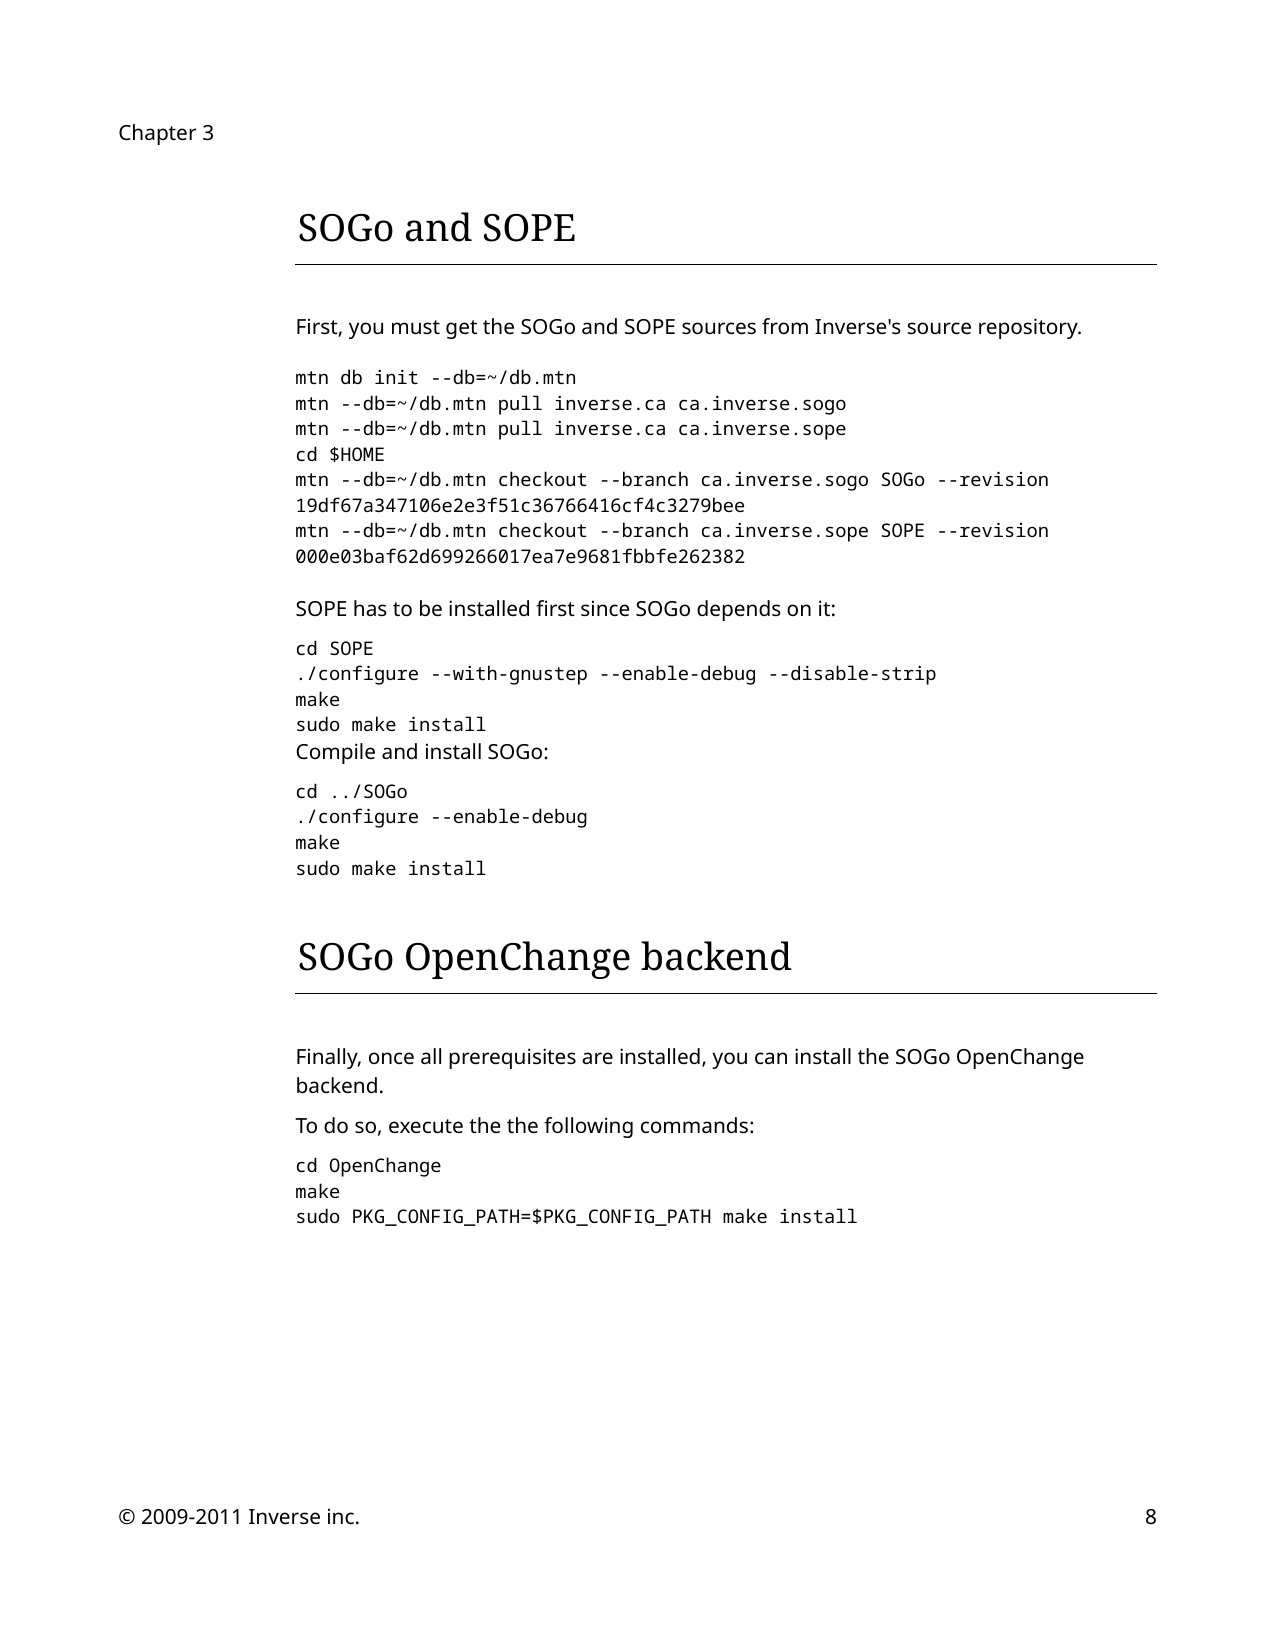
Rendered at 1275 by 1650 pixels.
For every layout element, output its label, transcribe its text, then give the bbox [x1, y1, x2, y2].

text cd $HOME [295, 441, 1157, 467]
text mtn --db=~/db.mtn checkout --branch ca.inverse.sope SOPE --revision 000e03baf62d699266017ea7e9681fbbfe262382 [295, 518, 1157, 569]
text mtn --db=~/db.mtn checkout --branch ca.inverse.sogo SOGo --revision 19df67a347106e2e3f51c36766416cf4c3279bee [295, 467, 1157, 518]
text sudo PKG_CONFIG_PATH=$PKG_CONFIG_PATH make install [295, 1204, 1157, 1229]
text sudo make install [295, 712, 1157, 737]
text ./configure --with-gnustep --enable-debug --disable-strip [295, 661, 1157, 686]
subtitle SOGo OpenChange backend [295, 931, 1157, 993]
text SOPE has to be installed first since SOGo depends on it: [295, 594, 1157, 623]
text make [295, 1178, 1157, 1204]
text cd SOPE [295, 635, 1157, 661]
text mtn --db=~/db.mtn pull inverse.ca ca.inverse.sogo [295, 390, 1157, 416]
text mtn --db=~/db.mtn pull inverse.ca ca.inverse.sope [295, 416, 1157, 441]
text make [295, 829, 1157, 855]
text mtn db init --db=~/db.mtn [295, 364, 1157, 390]
text make [295, 686, 1157, 712]
text ./configure --enable-debug [295, 804, 1157, 829]
text cd ../SOGo [295, 778, 1157, 804]
text cd OpenChange [295, 1153, 1157, 1178]
text First, you must get the SOGo and SOPE sources from Inverse's source repository. [295, 312, 1157, 341]
text Compile and install SOGo: [295, 737, 1157, 766]
text Finally, once all prerequisites are installed, you can install the SOGo OpenChange backend. [295, 1042, 1157, 1099]
text To do so, execute the the following commands: [295, 1112, 1157, 1140]
subtitle SOGo and SOPE [295, 201, 1157, 264]
text sudo make install [295, 855, 1157, 880]
